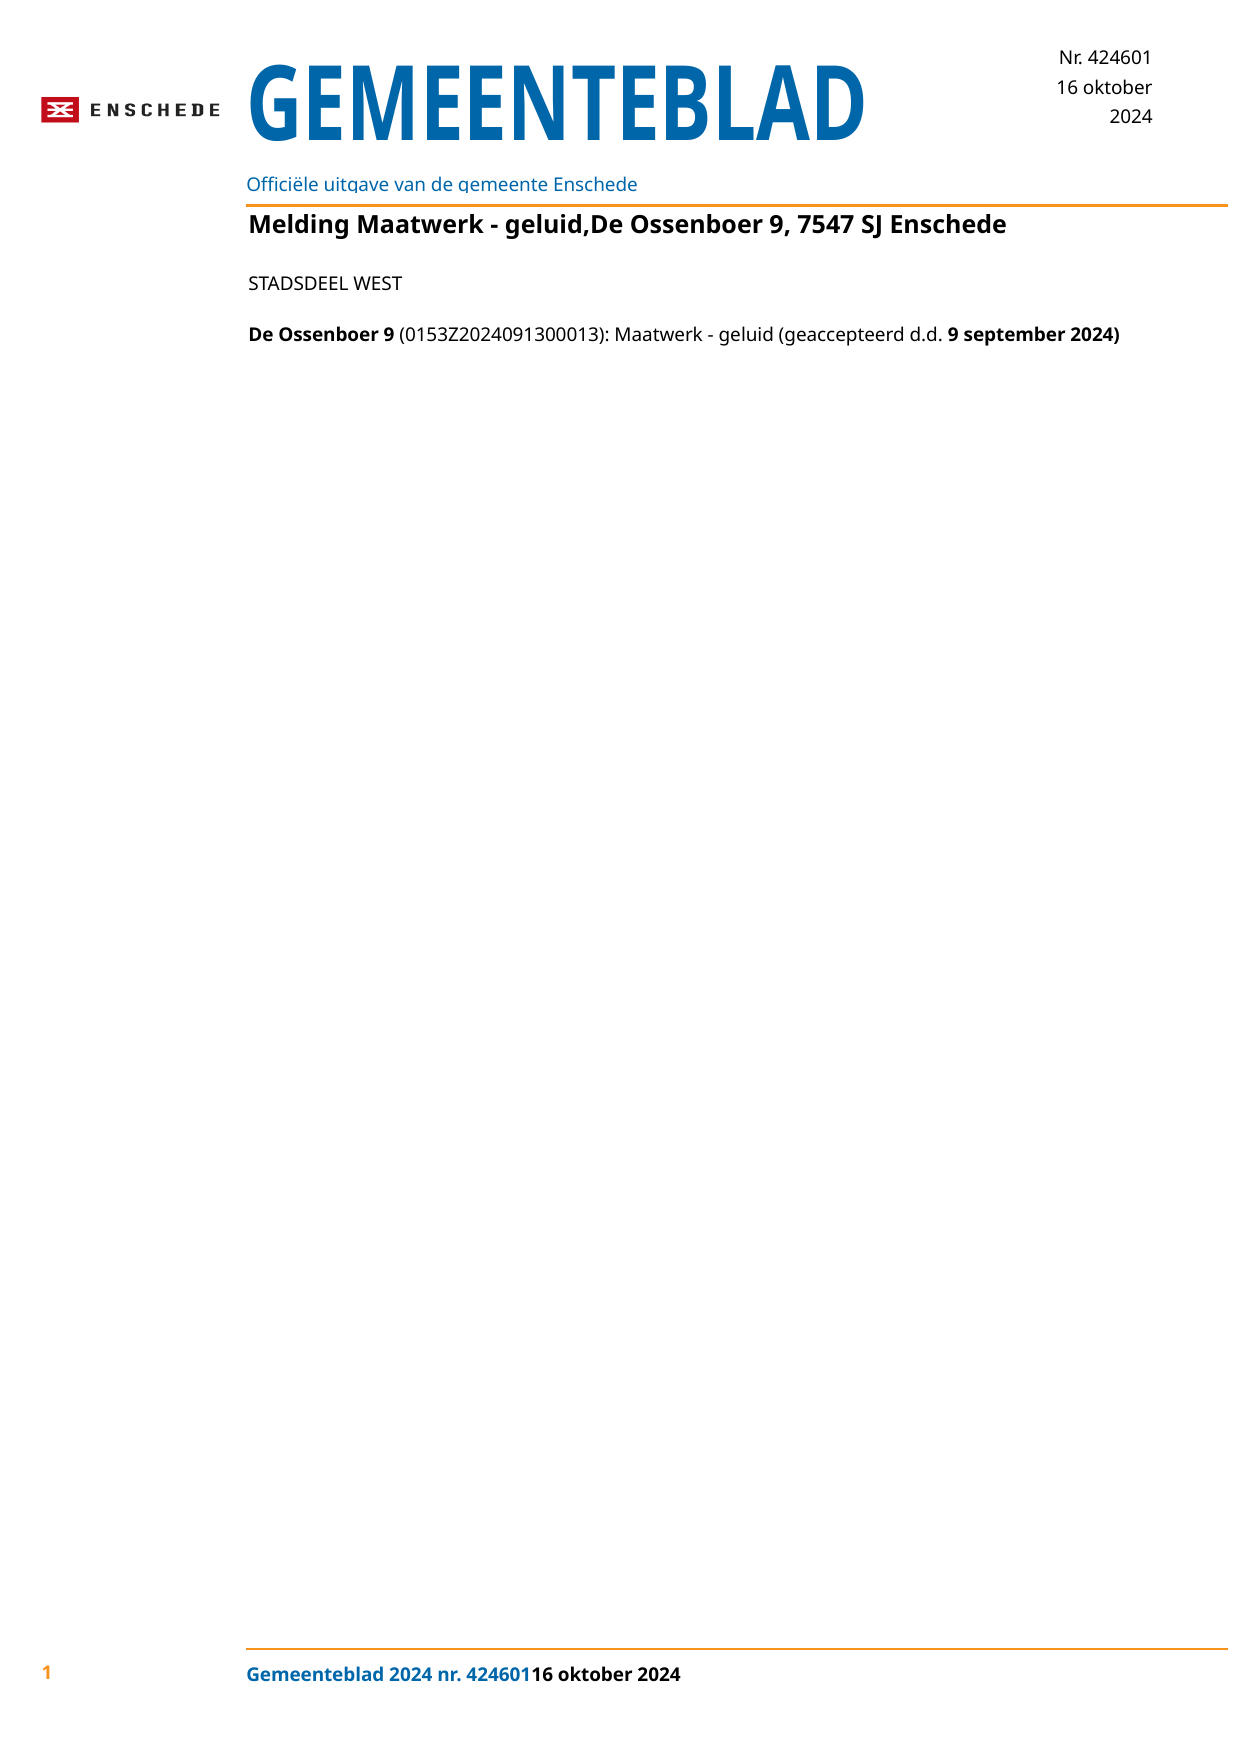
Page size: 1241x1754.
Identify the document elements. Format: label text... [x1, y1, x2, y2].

text De Ossenboer 9 (0153Z2024091300013): Maatwerk - geluid (geaccepteerd d.d. 9 september 2024) [248, 321, 1152, 346]
picture [41, 47, 231, 172]
text Melding Maatwerk - geluid,De Ossenboer 9, 7547 SJ Enschede [248, 207, 1152, 241]
text STADSDEEL WEST [248, 270, 1152, 296]
